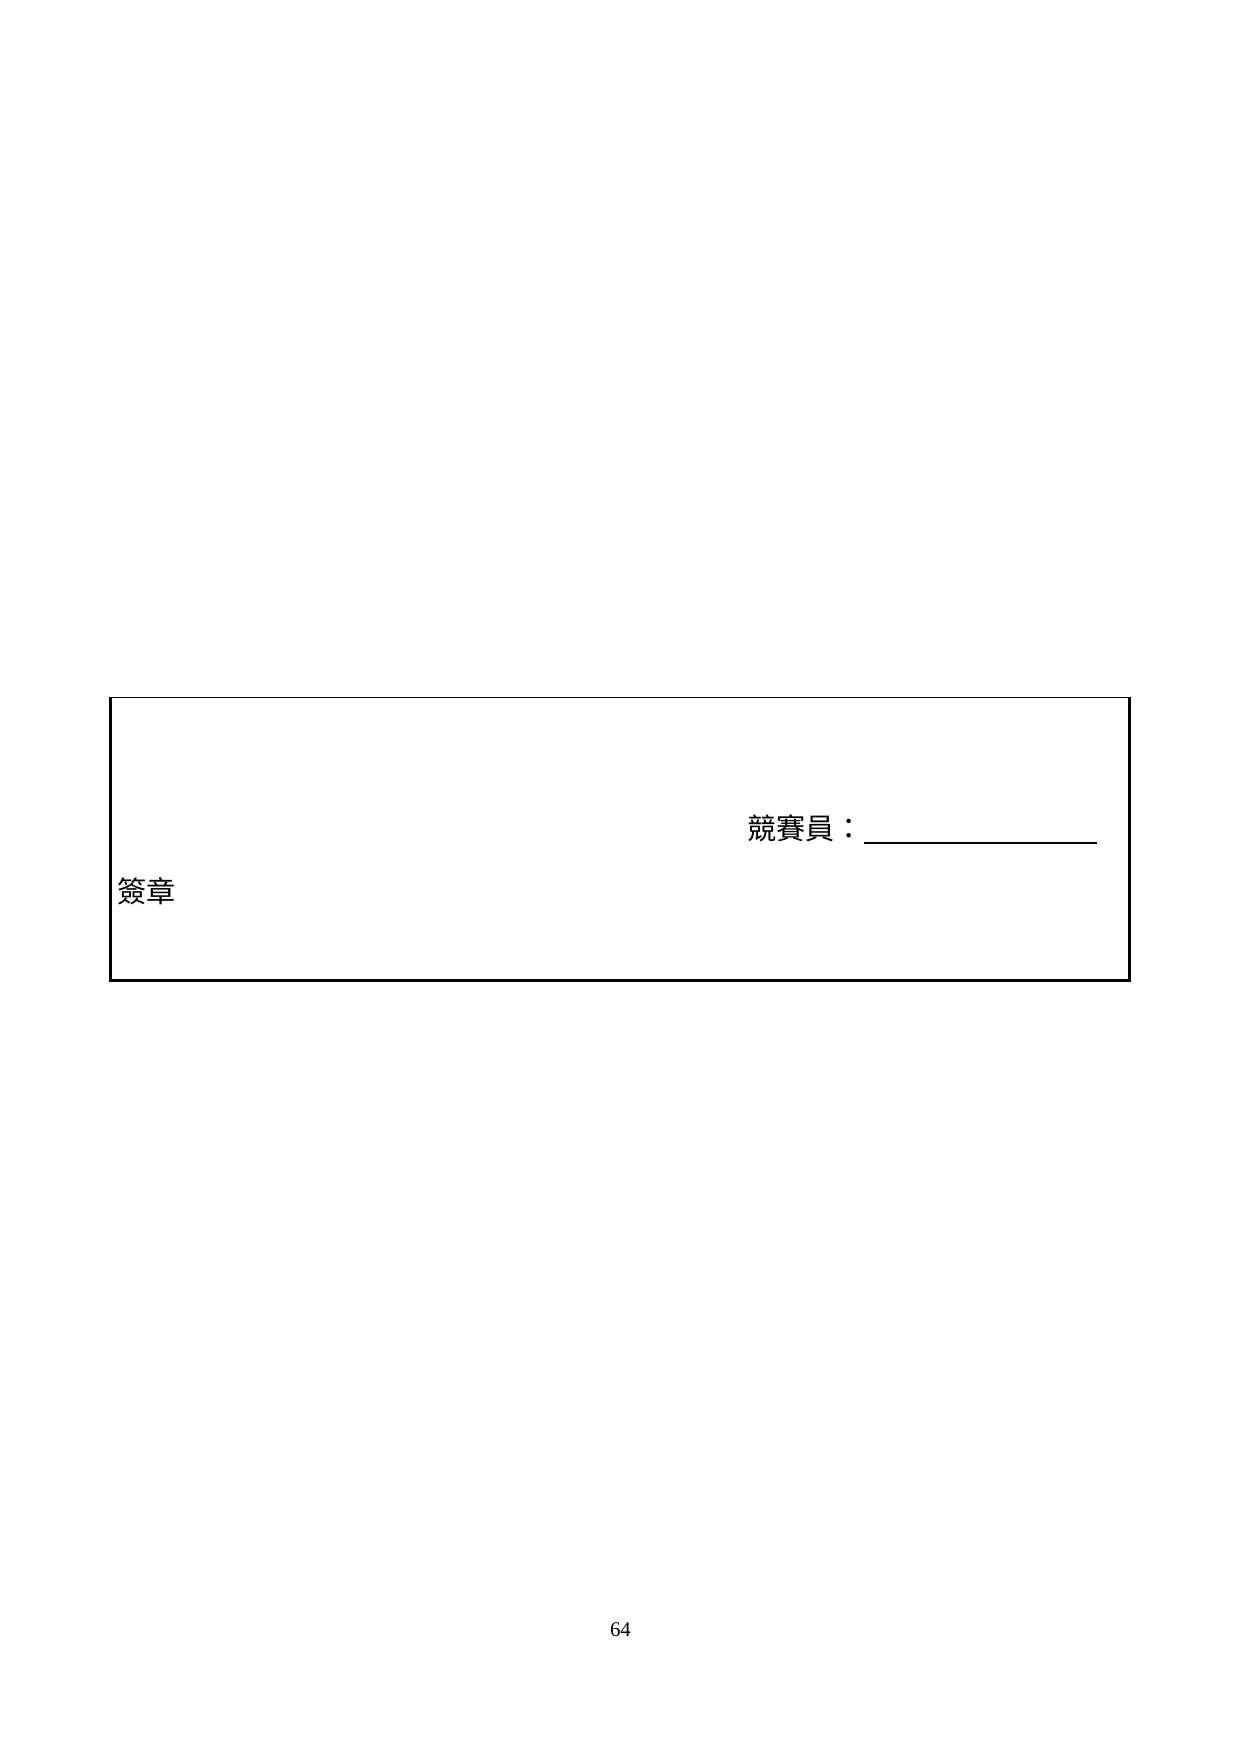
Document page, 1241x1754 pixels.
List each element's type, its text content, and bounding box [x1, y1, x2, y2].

table_cell 競賽員： 簽章 [112, 698, 1128, 979]
